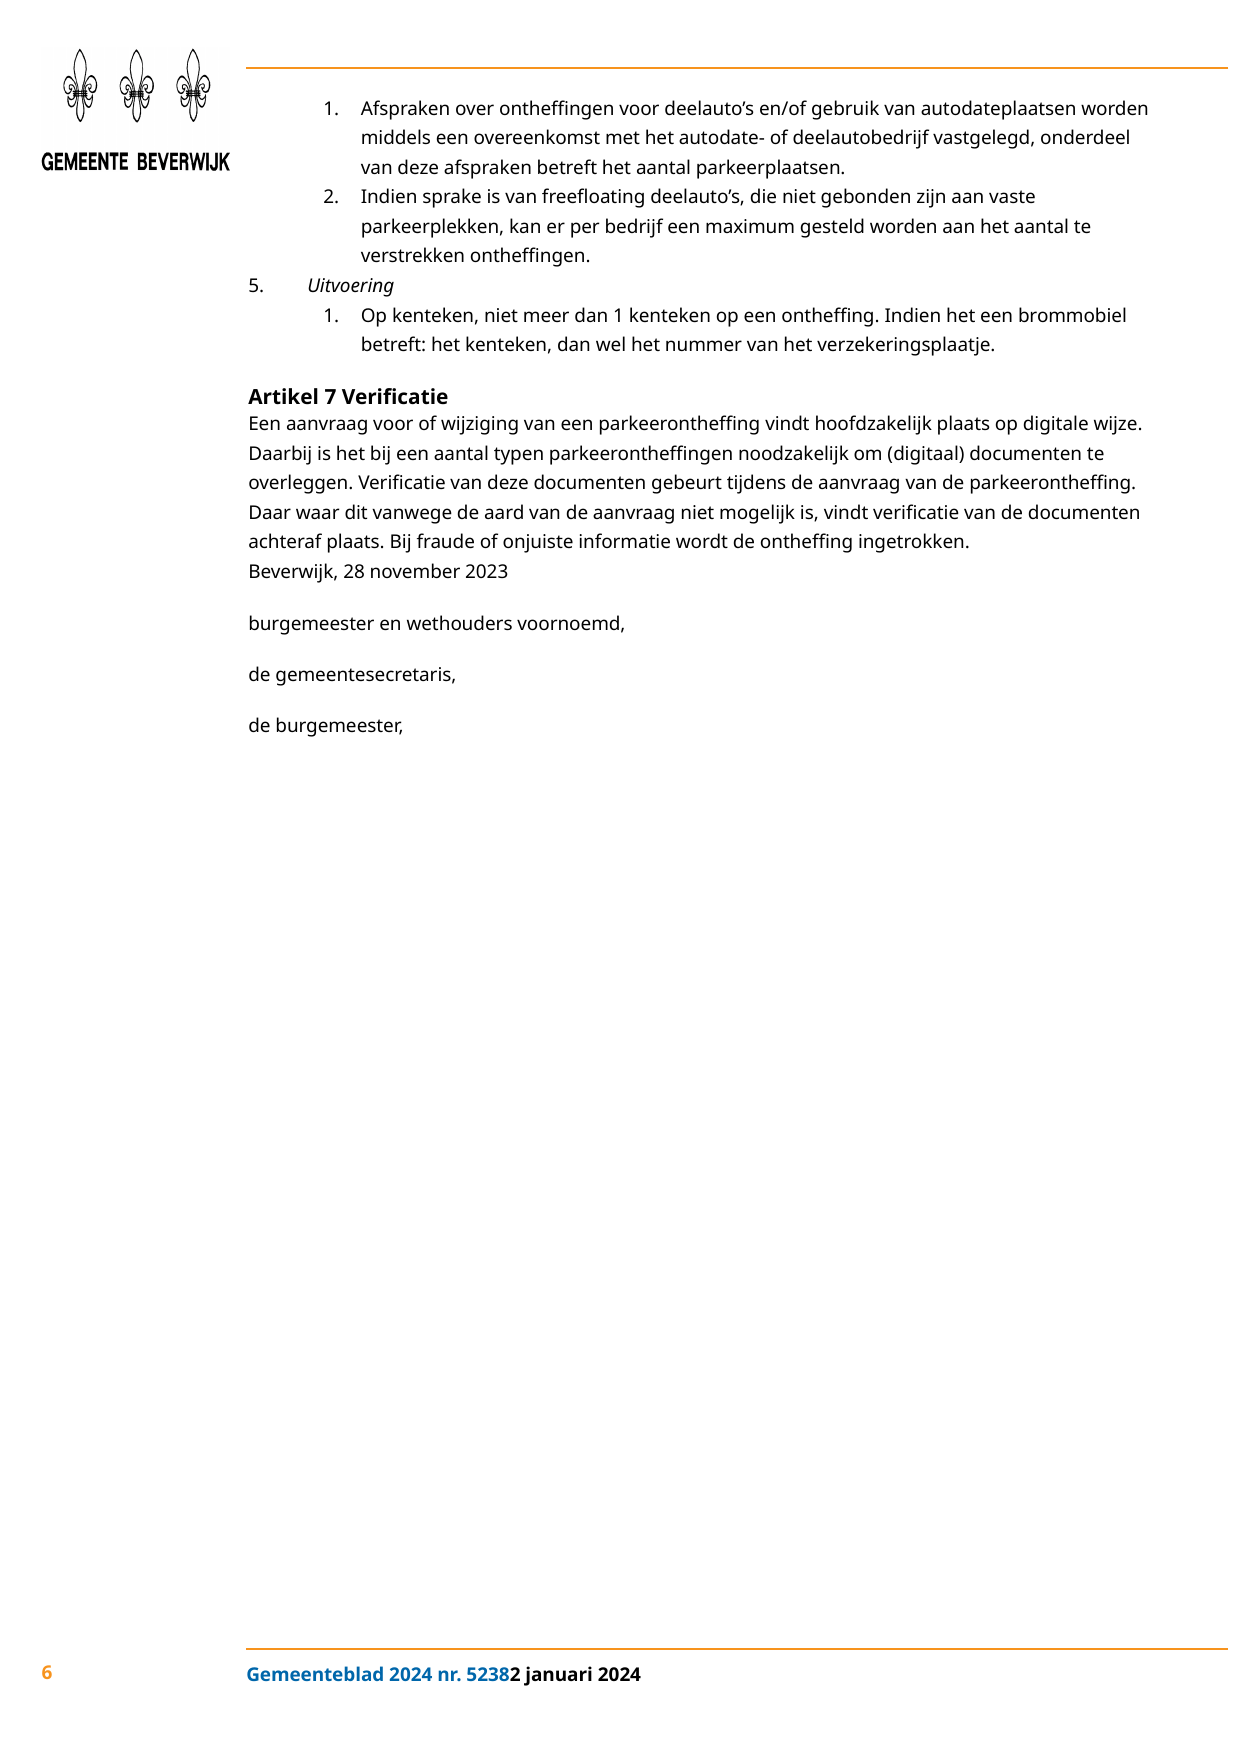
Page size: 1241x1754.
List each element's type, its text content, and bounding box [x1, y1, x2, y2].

picture [41, 47, 231, 172]
text Artikel 7 Verificatie [248, 382, 1152, 410]
text burgemeester en wethouders voornoemd, [248, 610, 1152, 635]
text de gemeentesecretaris, [248, 661, 1152, 687]
text Een aanvraag voor of wijziging van een parkeerontheffing vindt hoofdzakelijk plaats op digitale wijze. Daarbij is het bij een aantal typen parkeerontheffingen noodzakelijk om (digitaal) documenten te overleggen. Verificatie van deze documenten gebeurt tijdens de aanvraag van de parkeerontheffing. Daar waar dit vanwege de aard van de aanvraag niet mogelijk is, vindt verificatie van de documenten achteraf plaats. Bij fraude of onjuiste informatie wordt de ontheffing ingetrokken. [248, 410, 1152, 554]
list Uitvoering [248, 272, 1152, 298]
list Indien sprake is van freefloating deelauto’s, die niet gebonden zijn aan vaste parkeerplekken, kan er per bedrijf een maximum gesteld worden aan het aantal te verstrekken ontheffingen. [323, 183, 1152, 268]
text Beverwijk, 28 november 2023 [248, 558, 1152, 584]
text de burgemeester, [248, 713, 1152, 738]
list Afspraken over ontheffingen voor deelauto’s en/of gebruik van autodateplaatsen worden middels een overeenkomst met het autodate- of deelautobedrijf vastgelegd, onderdeel van deze afspraken betreft het aantal parkeerplaatsen. [323, 95, 1152, 180]
list Op kenteken, niet meer dan 1 kenteken op een ontheffing. Indien het een brommobiel betreft: het kenteken, dan wel het nummer van het verzekeringsplaatje. [323, 302, 1152, 357]
